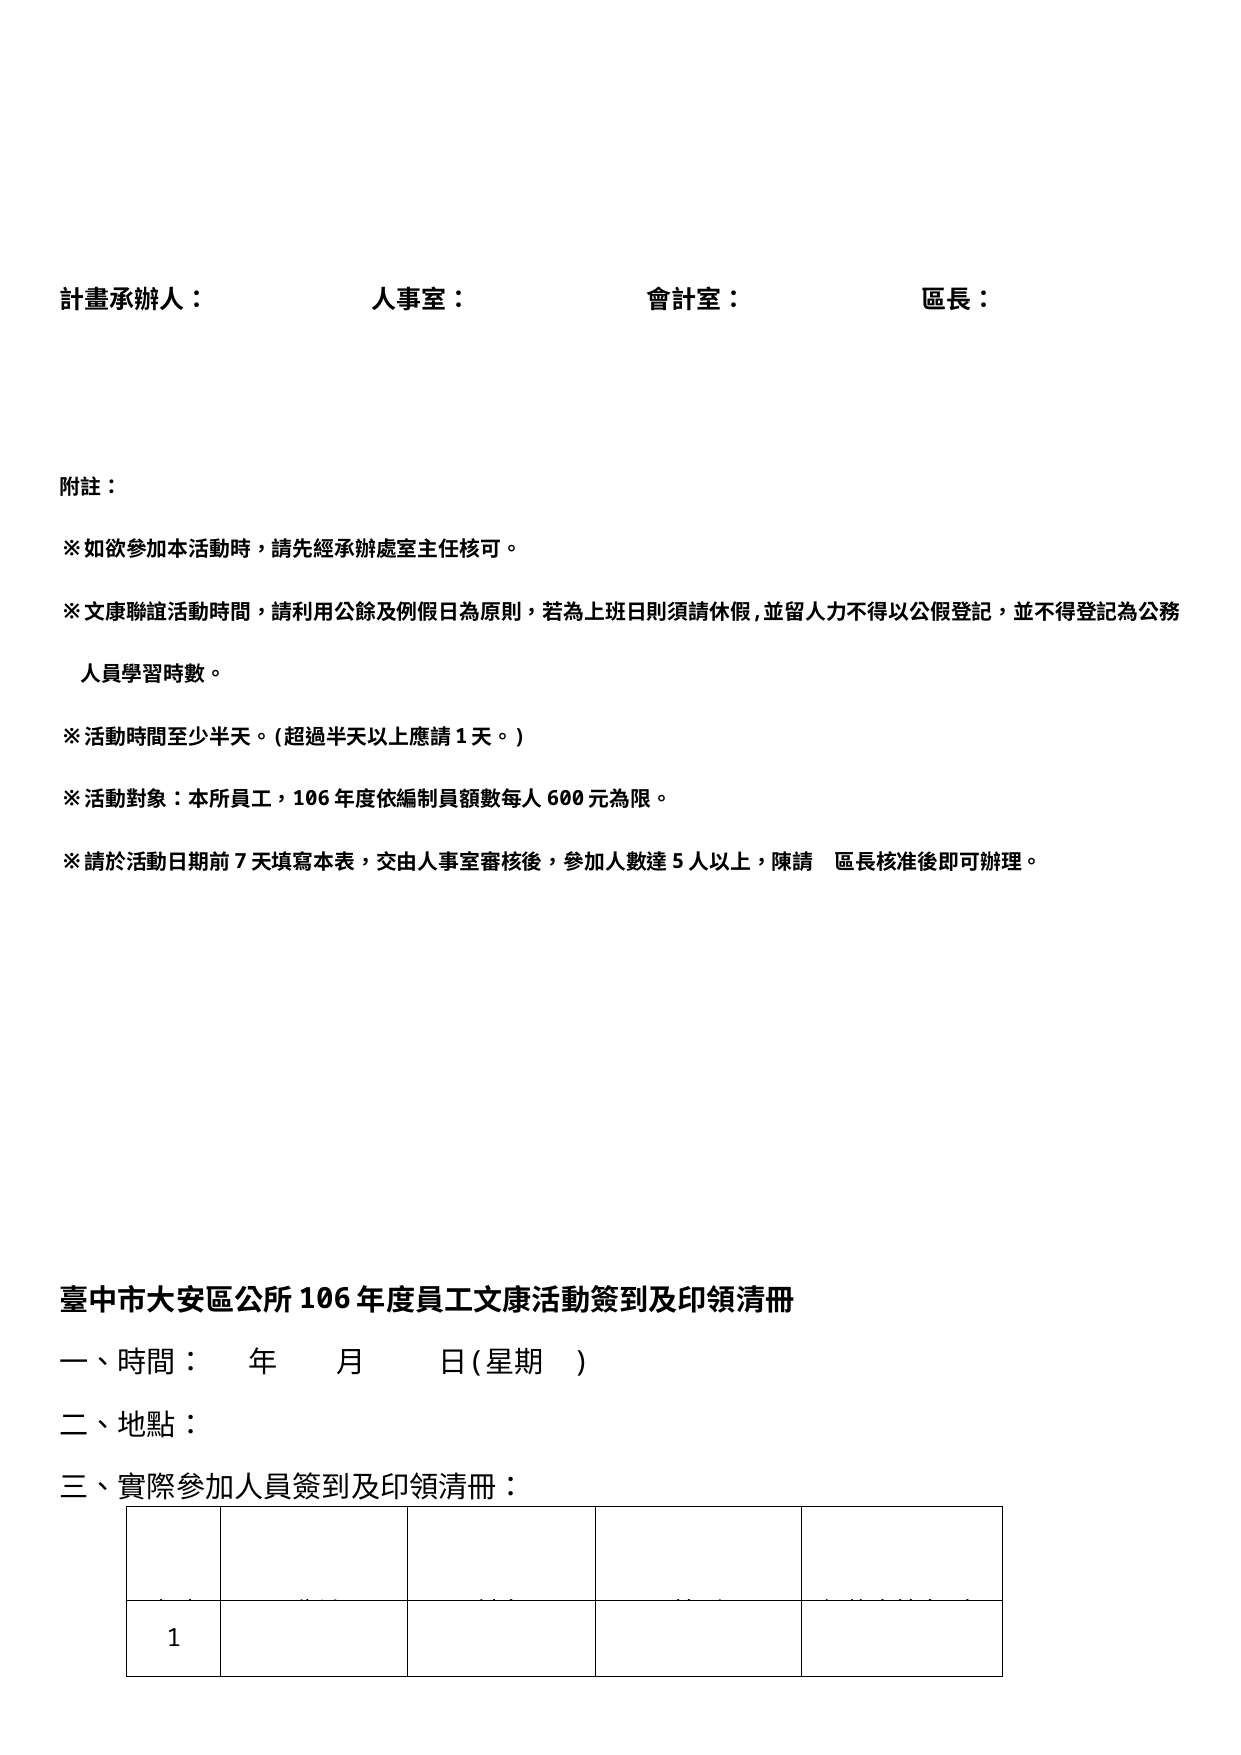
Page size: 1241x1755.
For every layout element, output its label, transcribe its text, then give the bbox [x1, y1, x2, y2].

table_cell [596, 1601, 801, 1676]
text 附註： [59, 443, 1181, 506]
text ※活動時間至少半天。(超過半天以上應請1天。) [59, 693, 1181, 756]
table_cell [408, 1601, 595, 1676]
text 三、實際參加人員簽到及印領清冊： [59, 1443, 1181, 1506]
text 臺中市大安區公所106年度員工文康活動簽到及印領清冊 [59, 1256, 1181, 1318]
text ※活動對象：本所員工，106年度依編制員額數每人600元為限。 [59, 756, 1181, 818]
text ※文康聯誼活動時間，請利用公餘及例假日為原則，若為上班日則須請休假,並留人力不得以公假登記，並不得登記為公務人員學習時數。 [59, 568, 1181, 693]
table_cell 1 [127, 1601, 220, 1676]
text ※如欲參加本活動時，請先經承辦處室主任核可。 [59, 506, 1181, 568]
text ※請於活動日期前7天填寫本表，交由人事室審核後，參加人數達5人以上，陳請 區長核准後即可辦理。 [59, 818, 1181, 881]
table_header 姓名 [408, 1507, 595, 1600]
table_header 序號 [127, 1507, 220, 1600]
table_cell [802, 1601, 1002, 1676]
text 計畫承辦人： 人事室： 會計室： 區長： [59, 256, 1181, 318]
table_header 簽到 [596, 1507, 801, 1600]
table_header 領款人簽名(每人補助 元) [802, 1507, 1002, 1600]
text 二、地點： [59, 1381, 1181, 1443]
text 一、時間： 年 月 日(星期 ) [59, 1318, 1181, 1381]
table_cell [221, 1601, 407, 1676]
table_header 職稱 [221, 1507, 407, 1600]
